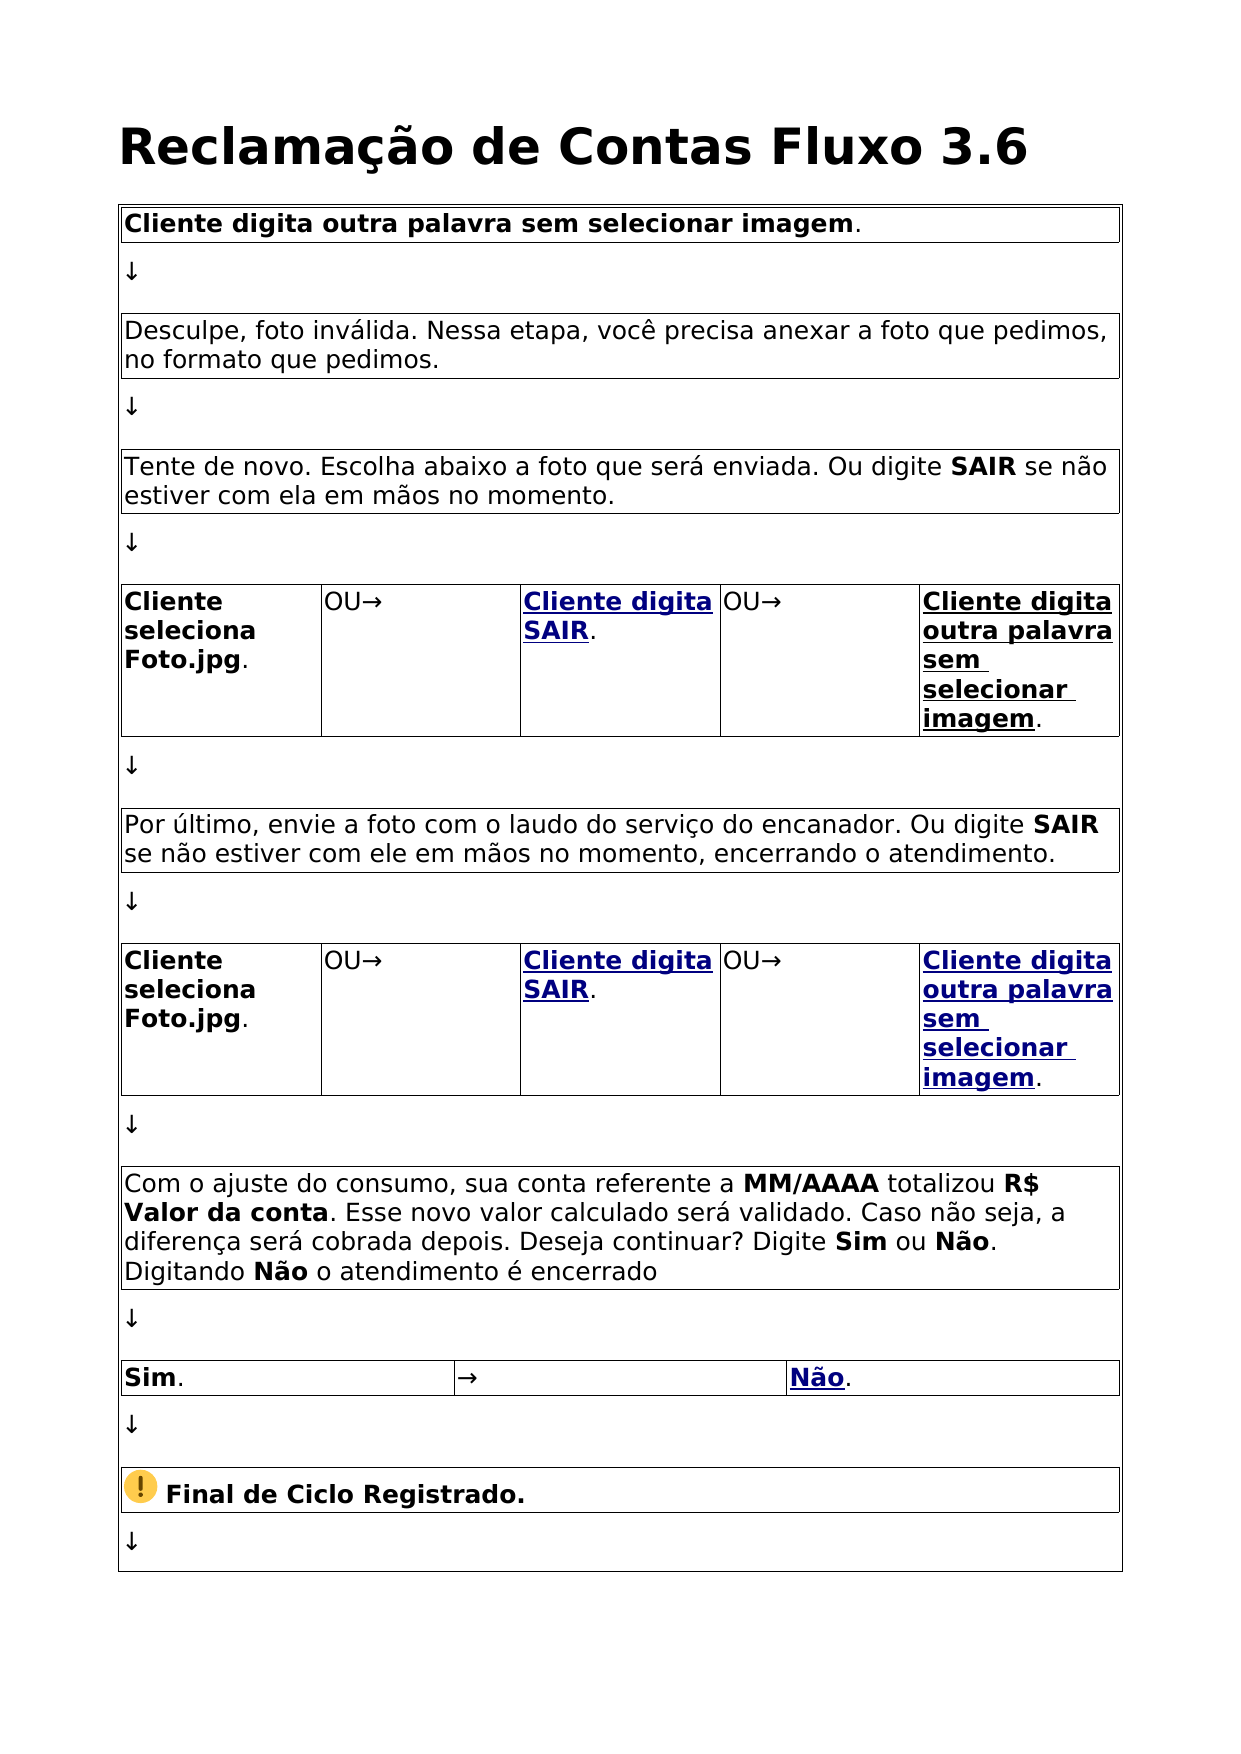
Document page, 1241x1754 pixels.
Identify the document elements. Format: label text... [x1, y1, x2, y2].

table_header Cliente digita outra palavra sem selecionar imagem. [122, 208, 1119, 242]
table_header Cliente digita SAIR. [521, 944, 720, 1095]
table_header Cliente seleciona Foto.jpg. [122, 585, 321, 736]
table_header OU→ [721, 585, 919, 736]
table_header Por último, envie a foto com o laudo do serviço do encanador. Ou digite SAIR se não estiver com ele em mãos no momento, encerrando o atendimento. [122, 809, 1119, 872]
table_header ↓ ↓ ↓ ↓ ↓ ↓ ↓ ↓ ↓ [119, 205, 1122, 1571]
subtitle Reclamação de Contas Fluxo 3.6 [118, 118, 1122, 176]
table_header Com o ajuste do consumo, sua conta referente a MM/AAAA totalizou R$ Valor da conta. Esse novo valor calculado será validado. Caso não seja, a diferença será cobrada depois. Deseja continuar? Digite Sim ou Não. Digitando Não o atendimento é encerrado [122, 1167, 1119, 1289]
table_header Não. [787, 1361, 1119, 1395]
table_header Final de Ciclo Registrado. [122, 1468, 1119, 1512]
table_header Sim. [122, 1361, 454, 1395]
table_header Cliente digita outra palavra sem selecionar imagem. [920, 585, 1119, 736]
table_header → [455, 1361, 786, 1395]
table_header OU→ [322, 585, 520, 736]
table_header Desculpe, foto inválida. Nessa etapa, você precisa anexar a foto que pedimos, no formato que pedimos. [122, 314, 1119, 377]
table_header OU→ [322, 944, 520, 1095]
table_header Cliente digita SAIR. [521, 585, 720, 736]
table_header Tente de novo. Escolha abaixo a foto que será enviada. Ou digite SAIR se não estiver com ela em mãos no momento. [122, 450, 1119, 513]
table_header Cliente digita outra palavra sem selecionar imagem. [920, 944, 1119, 1095]
table_header OU→ [721, 944, 919, 1095]
table_header Cliente seleciona Foto.jpg. [122, 944, 321, 1095]
